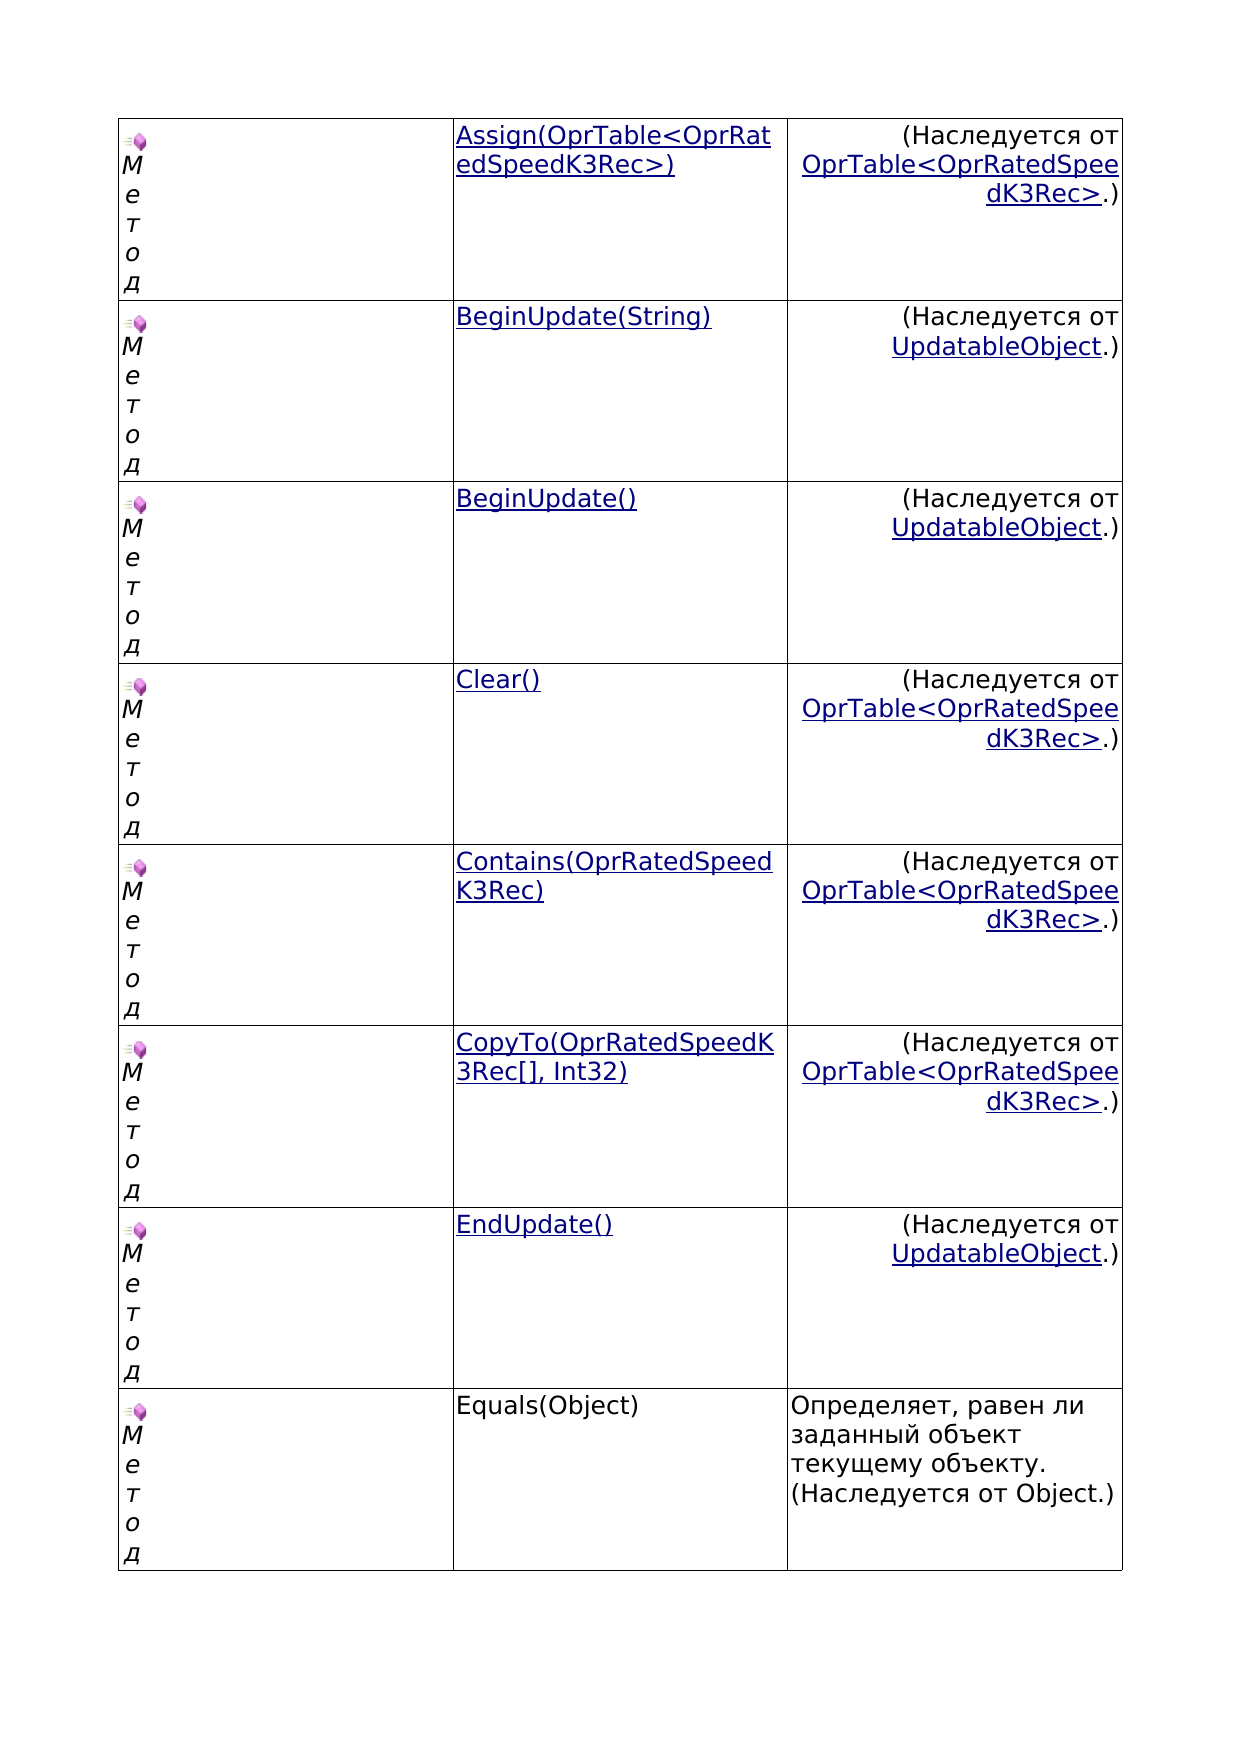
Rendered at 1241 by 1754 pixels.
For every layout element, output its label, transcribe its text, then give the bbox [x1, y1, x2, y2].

table_cell (Наследуется от OprTable<OprRatedSpeedK3Rec>.) [788, 119, 1122, 299]
table_cell BeginUpdate(String) [454, 301, 787, 481]
table_cell (Наследуется от UpdatableObject.) [788, 482, 1122, 662]
picture [121, 678, 147, 696]
table_cell [119, 1389, 453, 1570]
table_cell [119, 482, 453, 662]
table_cell Clear() [454, 664, 787, 844]
table_cell Определяет, равен ли заданный объект текущему объекту. (Наследуется от Object.) [788, 1389, 1122, 1570]
table_cell Assign(OprTable<OprRatedSpeedK3Rec>) [454, 119, 787, 299]
picture [121, 133, 147, 151]
table_cell (Наследуется от OprTable<OprRatedSpeedK3Rec>.) [788, 845, 1122, 1025]
picture [121, 859, 147, 877]
table_cell [119, 664, 453, 844]
table_cell (Наследуется от OprTable<OprRatedSpeedK3Rec>.) [788, 1026, 1122, 1207]
table_cell [119, 845, 453, 1025]
table_cell [119, 1208, 453, 1388]
picture [121, 315, 147, 333]
table_cell CopyTo(OprRatedSpeedK3Rec[], Int32) [454, 1026, 787, 1207]
picture [121, 1403, 147, 1421]
table_cell [119, 301, 453, 481]
table_cell BeginUpdate() [454, 482, 787, 662]
table_cell (Наследуется от UpdatableObject.) [788, 301, 1122, 481]
table_cell (Наследуется от OprTable<OprRatedSpeedK3Rec>.) [788, 664, 1122, 844]
picture [121, 1222, 147, 1240]
picture [121, 1041, 147, 1059]
table_cell Contains(OprRatedSpeedK3Rec) [454, 845, 787, 1025]
table_cell (Наследуется от UpdatableObject.) [788, 1208, 1122, 1388]
table_cell Equals(Object) [454, 1389, 787, 1570]
table_cell [119, 1026, 453, 1207]
table_cell EndUpdate() [454, 1208, 787, 1388]
picture [121, 496, 147, 514]
table_cell [119, 119, 453, 299]
